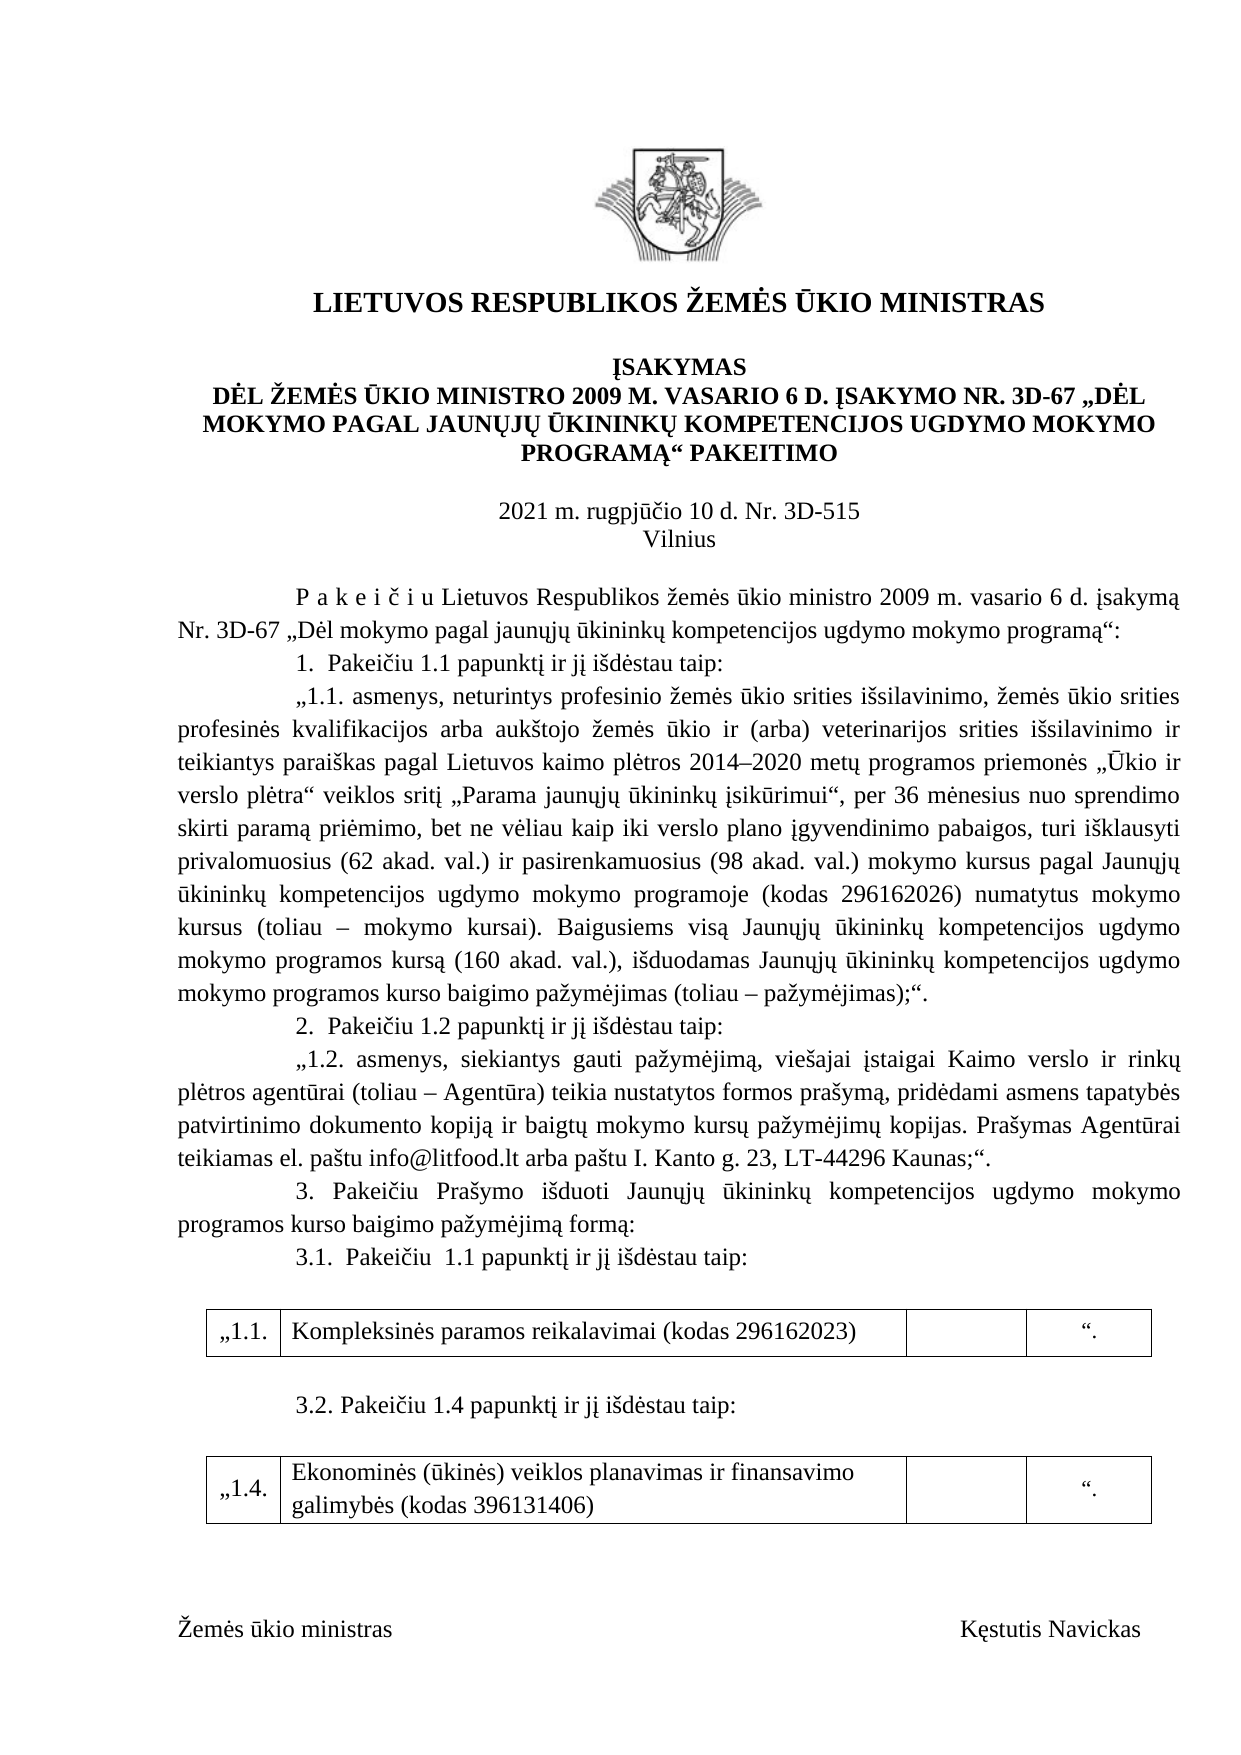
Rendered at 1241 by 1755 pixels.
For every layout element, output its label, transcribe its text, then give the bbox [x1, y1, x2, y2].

text „1.1. asmenys, neturintys profesinio žemės ūkio srities išsilavinimo, žemės ūkio srities profesinės kvalifikacijos arba aukštojo žemės ūkio ir (arba) veterinarijos srities išsilavinimo ir teikiantys paraiškas pagal Lietuvos kaimo plėtros 2014–2020 metų programos priemonės „Ūkio ir verslo plėtra“ veiklos sritį „Parama jaunųjų ūkininkų įsikūrimui“, per 36 mėnesius nuo sprendimo skirti paramą priėmimo, bet ne vėliau kaip iki verslo plano įgyvendinimo pabaigos, turi išklausyti privalomuosius (62 akad. val.) ir pasirenkamuosius (98 akad. val.) mokymo kursus pagal Jaunųjų ūkininkų kompetencijos ugdymo mokymo programoje (kodas 296162026) numatytus mokymo kursus (toliau – mokymo kursai). Baigusiems visą Jaunųjų ūkininkų kompetencijos ugdymo mokymo programos kursą (160 akad. val.), išduodamas Jaunųjų ūkininkų kompetencijos ugdymo mokymo programos kurso baigimo pažymėjimas (toliau – pažymėjimas);“. [177, 681, 1181, 1007]
text 3. Pakeičiu Prašymo išduoti Jaunųjų ūkininkų kompetencijos ugdymo mokymo programos kurso baigimo pažymėjimą formą: [177, 1176, 1181, 1238]
table_header [907, 1310, 1026, 1356]
text 2. Pakeičiu 1.2 papunktį ir jį išdėstau taip: [177, 1011, 1181, 1040]
text 1. Pakeičiu 1.1 papunktį ir jį išdėstau taip: [177, 648, 1181, 677]
text ĮSAKYMAS [177, 352, 1181, 381]
table_header „1.1. [207, 1310, 280, 1356]
table_header Ekonominės (ūkinės) veiklos planavimas ir finansavimo galimybės (kodas 396131406) [281, 1457, 906, 1523]
text 3.1. Pakeičiu 1.1 papunktį ir jį išdėstau taip: [177, 1242, 1181, 1271]
text DĖL ŽEMĖS ŪKIO MINISTRO 2009 M. VASARIO 6 D. ĮSAKYMO NR. 3D-67 „DĖL MOKYMO PAGAL JAUNŲJŲ ŪKININKŲ KOMPETENCIJOS UGDYMO MOKYMO PROGRAMĄ“ PAKEITIMO [177, 381, 1181, 467]
text 3.2. Pakeičiu 1.4 papunktį ir jį išdėstau taip: [177, 1390, 1181, 1418]
text Žemės ūkio ministras Kęstutis Navickas [177, 1614, 1181, 1643]
text Vilnius [177, 524, 1181, 553]
table_header “. [1027, 1310, 1151, 1356]
text P a k e i č i u Lietuvos Respublikos žemės ūkio ministro 2009 m. vasario 6 d. įsakymą Nr. 3D-67 „Dėl mokymo pagal jaunųjų ūkininkų kompetencijos ugdymo mokymo programą“: [177, 582, 1181, 644]
text LIETUVOS RESPUBLIKOS ŽEMĖS ŪKIO MINISTRAS [177, 285, 1181, 318]
table_header Kompleksinės paramos reikalavimai (kodas 296162023) [281, 1310, 906, 1356]
table_header “. [1027, 1457, 1151, 1523]
text „1.2. asmenys, siekiantys gauti pažymėjimą, viešajai įstaigai Kaimo verslo ir rinkų plėtros agentūrai (toliau – Agentūra) teikia nustatytos formos prašymą, pridėdami asmens tapatybės patvirtinimo dokumento kopiją ir baigtų mokymo kursų pažymėjimų kopijas. Prašymas Agentūrai teikiamas el. paštu info@litfood.lt arba paštu I. Kanto g. 23, LT-44296 Kaunas;“. [177, 1044, 1181, 1172]
table_header „1.4. [207, 1457, 280, 1523]
table_header [907, 1457, 1026, 1523]
text 2021 m. rugpjūčio 10 d. Nr. 3D-515 [177, 496, 1181, 524]
